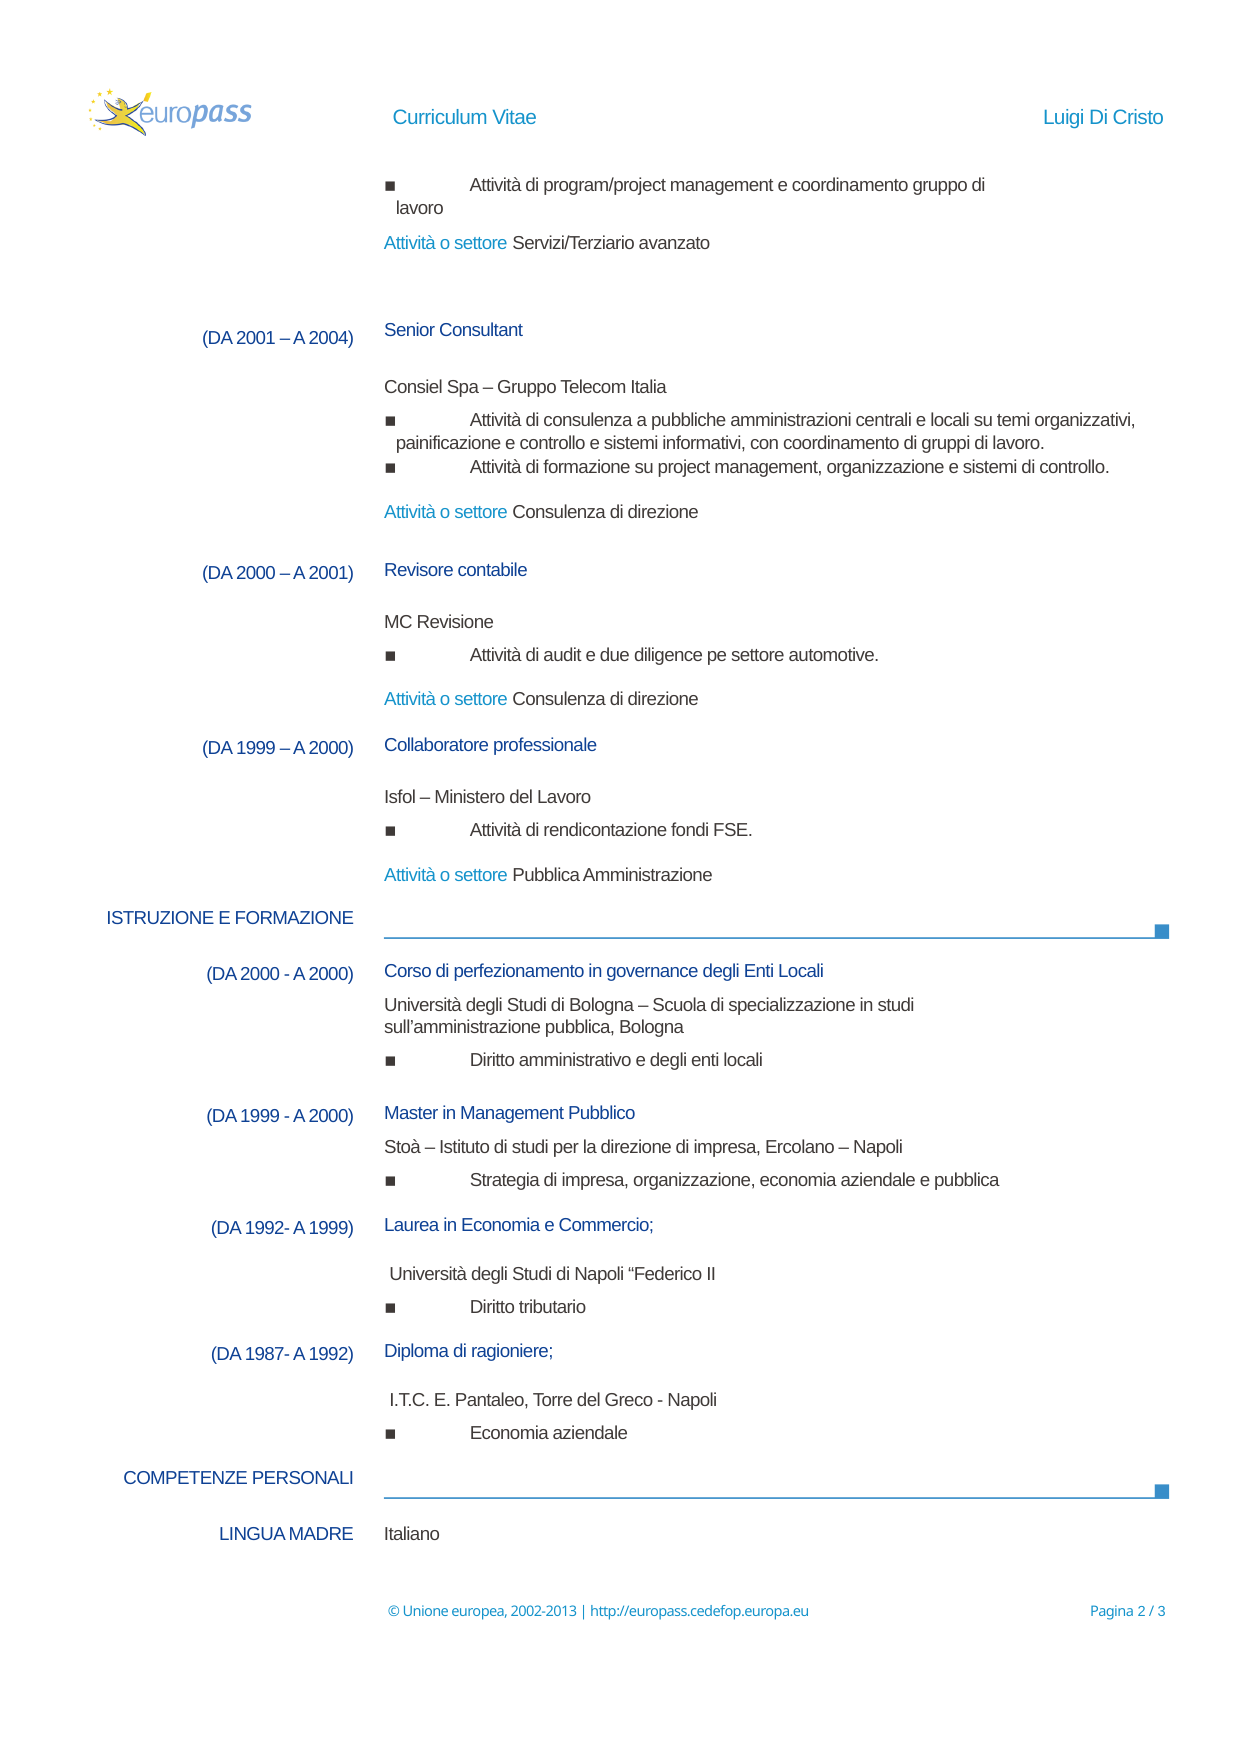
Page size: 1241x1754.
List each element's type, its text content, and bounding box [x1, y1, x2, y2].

table_cell Diploma di ragioniere; [384, 1340, 1169, 1383]
table_cell [384, 1546, 1169, 1582]
table_header [1034, 960, 1169, 988]
table_cell [89, 710, 384, 734]
table_header (da 2001 – a 2004) [89, 275, 384, 349]
table_cell [89, 759, 384, 780]
table_cell [89, 523, 384, 559]
table_cell [89, 1046, 384, 1074]
table_cell [89, 349, 384, 370]
table_cell Economia aziendale [384, 1420, 1169, 1445]
table_header Italiano [384, 1520, 1169, 1546]
table_cell Attività o settore Pubblica Amministrazione [384, 842, 1169, 885]
table_cell ISTRUZIONE E FORMAZIONE [89, 907, 384, 938]
table_cell Laurea in Economia e Commercio; [384, 1214, 1169, 1257]
table_cell [89, 1074, 384, 1102]
table_cell [384, 1319, 1169, 1340]
table_cell (da 1999 - a 2000) [89, 1102, 384, 1192]
table_cell [89, 407, 384, 479]
table_cell Diritto amministrativo e degli enti locali [384, 1046, 1033, 1074]
table_cell [384, 1192, 1169, 1213]
table_cell I.T.C. E. Pantaleo, Torre del Greco - Napoli [384, 1383, 1169, 1419]
table_cell Attività di program/project management e coordinamento gruppo di lavoro [384, 171, 1018, 218]
table_header Senior Consultant [384, 275, 1169, 349]
table_cell (da 2000 – a 2001) [89, 559, 384, 583]
table_cell [89, 1293, 384, 1318]
table_header (da 2000 - a 2000) [89, 960, 384, 988]
table_cell [384, 907, 1169, 937]
table_cell Isfol – Ministero del Lavoro [384, 780, 1169, 817]
table_cell Strategia di impresa, organizzazione, economia aziendale e pubblica [384, 1166, 1169, 1192]
table_cell (da 1999 – a 2000) [89, 734, 384, 759]
table_cell Università degli Studi di Bologna – Scuola di specializzazione in studi sull’amministrazione pubblica, Bologna [384, 988, 1033, 1046]
table_cell (da 1987- a 1992) [89, 1340, 384, 1383]
table_cell [384, 523, 1169, 559]
table_cell [384, 885, 1169, 907]
table_header Lingua madre [89, 1520, 384, 1546]
table_cell Attività di audit e due diligence pe settore automotive. [384, 641, 1169, 667]
table_cell [384, 1074, 1033, 1102]
table_cell Attività di rendicontazione fondi FSE. [384, 817, 1169, 842]
table_cell [89, 1383, 384, 1419]
table_cell [89, 667, 384, 710]
table_cell [89, 842, 384, 885]
table_header COMPETENZE PERSONALI [89, 1467, 384, 1498]
table_cell [89, 1319, 384, 1340]
table_cell [89, 605, 384, 641]
table_cell Attività o settore Consulenza di direzione [384, 479, 1169, 522]
table_cell [89, 885, 384, 907]
table_cell Attività o settore Consulenza di direzione [384, 667, 1169, 710]
table_cell [89, 1546, 384, 1582]
table_cell [89, 641, 384, 667]
table_cell [384, 759, 1169, 780]
table_cell [89, 988, 384, 1046]
table_cell Diritto tributario [384, 1293, 1169, 1318]
table_cell [1034, 1046, 1169, 1074]
table_cell Stoà – Istituto di studi per la direzione di impresa, Ercolano – Napoli [384, 1130, 1169, 1166]
table_cell [89, 1192, 384, 1213]
table_cell [89, 370, 384, 407]
table_cell [89, 817, 384, 842]
table_cell Attività o settore Servizi/Terziario avanzato [384, 218, 1018, 254]
table_cell Università degli Studi di Napoli “Federico II [384, 1257, 1169, 1293]
table_cell [89, 583, 384, 605]
table_cell [89, 171, 384, 254]
table_header Corso di perfezionamento in governance degli Enti Locali [384, 960, 1033, 988]
table_cell [1034, 988, 1169, 1046]
table_header [384, 1467, 1169, 1497]
table_cell [89, 780, 384, 817]
table_cell [384, 710, 1169, 734]
table_cell MC Revisione [384, 605, 1169, 641]
table_cell [89, 1257, 384, 1293]
table_cell Master in Management Pubblico [384, 1102, 1033, 1130]
table_cell [384, 349, 1169, 370]
table_cell [89, 479, 384, 522]
table_cell Revisore contabile [384, 559, 1169, 583]
table_cell Attività di consulenza a pubbliche amministrazioni centrali e locali su temi organizzativi, painificazione e controllo e sistemi informativi, con coordinamento di gruppi di lavoro. Attività di formazione su project management, organizzazione e sistemi di controllo. [384, 407, 1169, 479]
table_cell Collaboratore professionale [384, 734, 1169, 759]
table_cell [1034, 1074, 1169, 1102]
table_cell [384, 583, 1169, 605]
table_cell [89, 1420, 384, 1445]
table_cell [1034, 1102, 1169, 1130]
table_cell (da 1992- a 1999) [89, 1214, 384, 1257]
table_cell Consiel Spa – Gruppo Telecom Italia [384, 370, 1169, 407]
